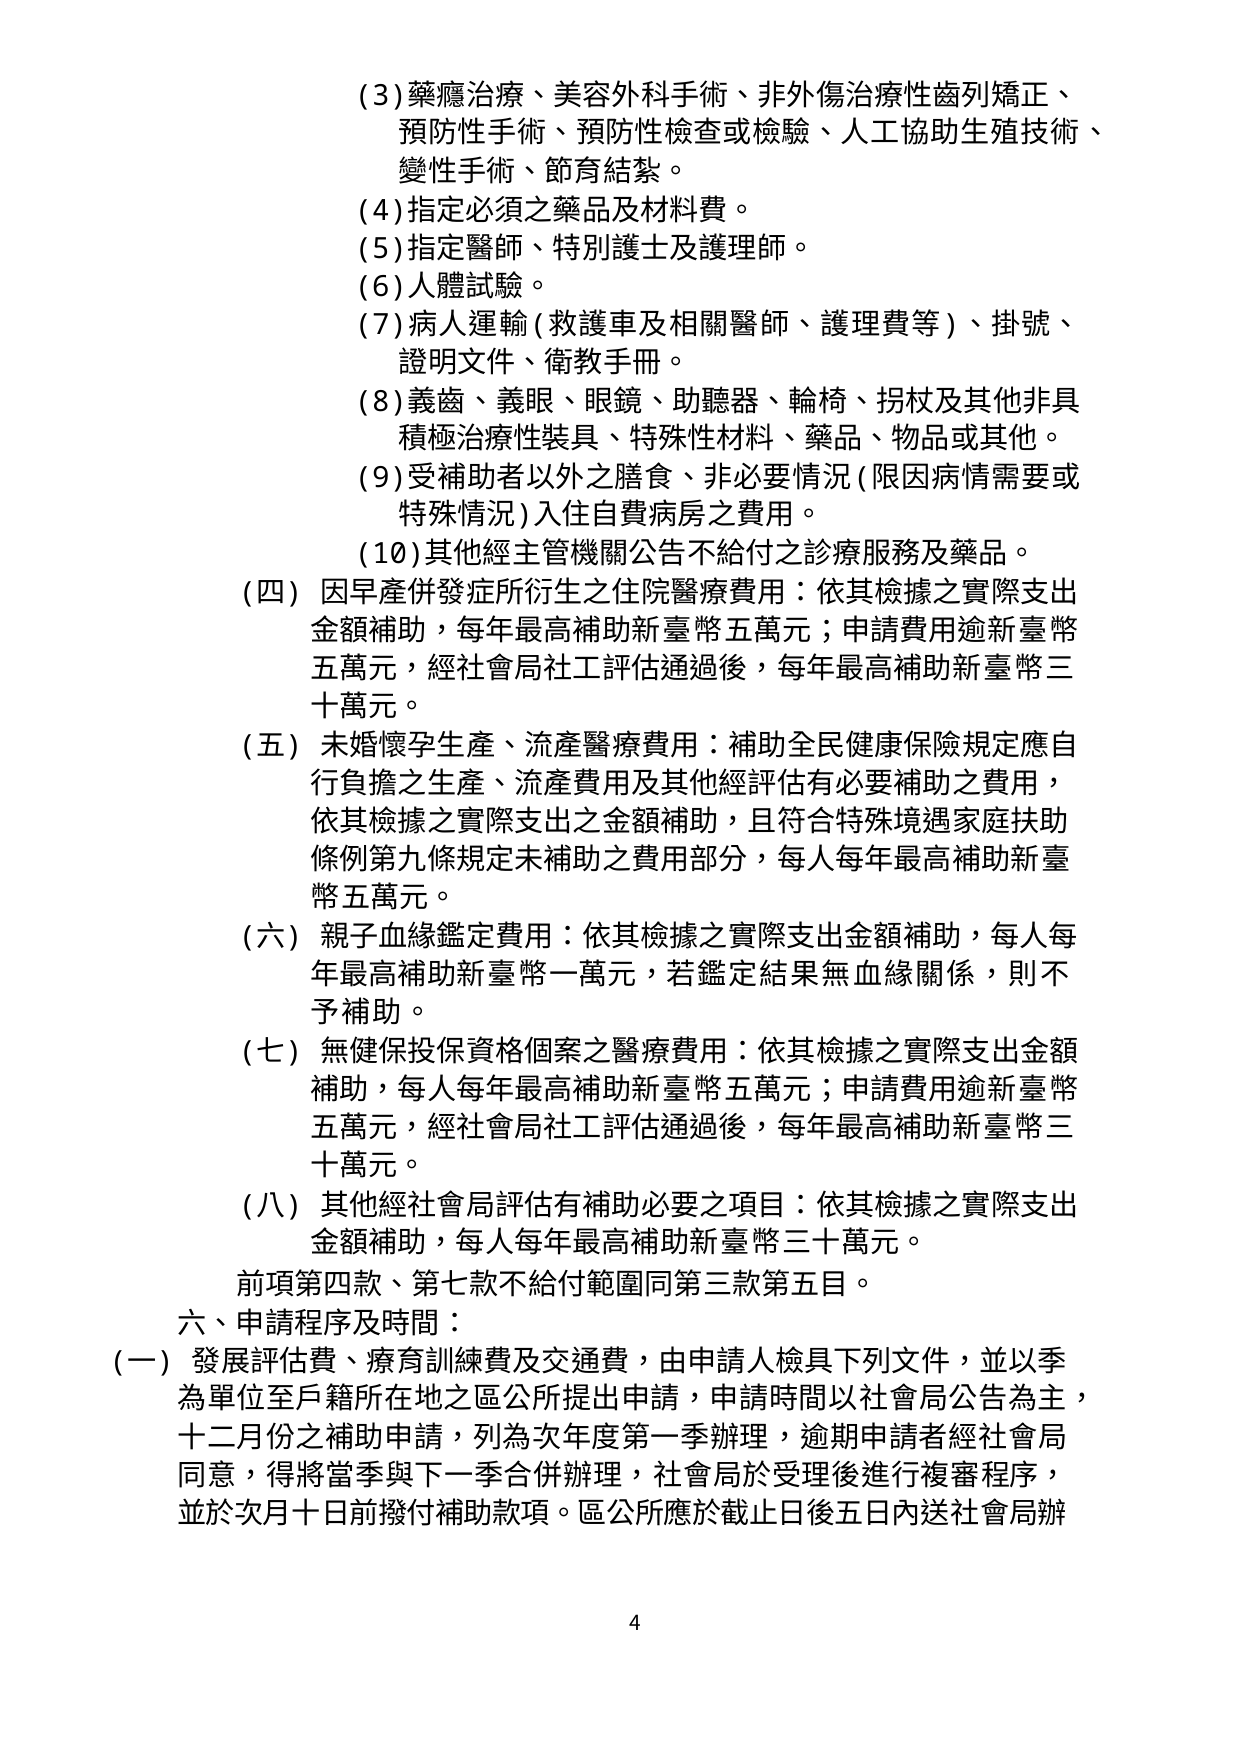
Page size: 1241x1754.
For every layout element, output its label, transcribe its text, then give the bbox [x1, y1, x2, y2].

text (八) 其他經社會局評估有補助必要之項目：依其檢據之實際支出金額補助，每人每年最高補助新臺幣三十萬元。 [238, 1184, 1096, 1261]
text (七) 無健保投保資格個案之醫療費用：依其檢據之實際支出金額補助，每人每年最高補助新臺幣五萬元；申請費用逾新臺幣五萬元，經社會局社工評估通過後，每年最高補助新臺幣三十萬元。 [238, 1031, 1096, 1184]
text (7)病人運輸(救護車及相關醫師、護理費等)、掛號、證明文件、衛教手冊。 [354, 304, 1081, 380]
text (六) 親子血緣鑑定費用：依其檢據之實際支出金額補助，每人每年最高補助新臺幣一萬元，若鑑定結果無血緣關係，則不予補助。 [238, 916, 1096, 1031]
text 前項第四款、第七款不給付範圍同第三款第五目。 [236, 1261, 1092, 1303]
text (3)藥癮治療、美容外科手術、非外傷治療性齒列矯正、預防性手術、預防性檢查或檢驗、人工協助生殖技術、變性手術、節育結紮。 [354, 75, 1081, 189]
text (四) 因早產併發症所衍生之住院醫療費用：依其檢據之實際支出金額補助，每年最高補助新臺幣五萬元；申請費用逾新臺幣五萬元，經社會局社工評估通過後，每年最高補助新臺幣三十萬元。 [238, 572, 1096, 724]
text (9)受補助者以外之膳食、非必要情況(限因病情需要或特殊情況)入住自費病房之費用。 [354, 457, 1081, 533]
text (5)指定醫師、特別護士及護理師。 [354, 228, 1081, 266]
text (6)人體試驗。 [354, 266, 1081, 304]
text (一) 發展評估費、療育訓練費及交通費，由申請人檢具下列文件，並以季為單位至戶籍所在地之區公所提出申請，申請時間以社會局公告為主，十二月份之補助申請，列為次年度第一季辦理，逾期申請者經社會局同意，得將當季與下一季合併辦理，社會局於受理後進行複審程序，並於次月十日前撥付補助款項。區公所應於截止日後五日內送社會局辦理，如檢附之申請文件缺漏者，經社會局通知後，申請人應於五日內補正文件送社會局辦理，未於期限內補正則予退件，應備文件如下： [109, 1341, 1068, 1532]
text (4)指定必須之藥品及材料費。 [354, 189, 1081, 228]
text (8)義齒、義眼、眼鏡、助聽器、輪椅、拐杖及其他非具積極治療性裝具、特殊性材料、藥品、物品或其他。 [354, 381, 1081, 457]
text (五) 未婚懷孕生產、流產醫療費用：補助全民健康保險規定應自行負擔之生產、流產費用及其他經評估有必要補助之費用，依其檢據之實際支出之金額補助，且符合特殊境遇家庭扶助條例第九條規定未補助之費用部分，每人每年最高補助新臺幣五萬元。 [238, 725, 1096, 916]
text (10)其他經主管機關公告不給付之診療服務及藥品。 [354, 533, 1081, 571]
text 六、申請程序及時間： [177, 1303, 1067, 1341]
